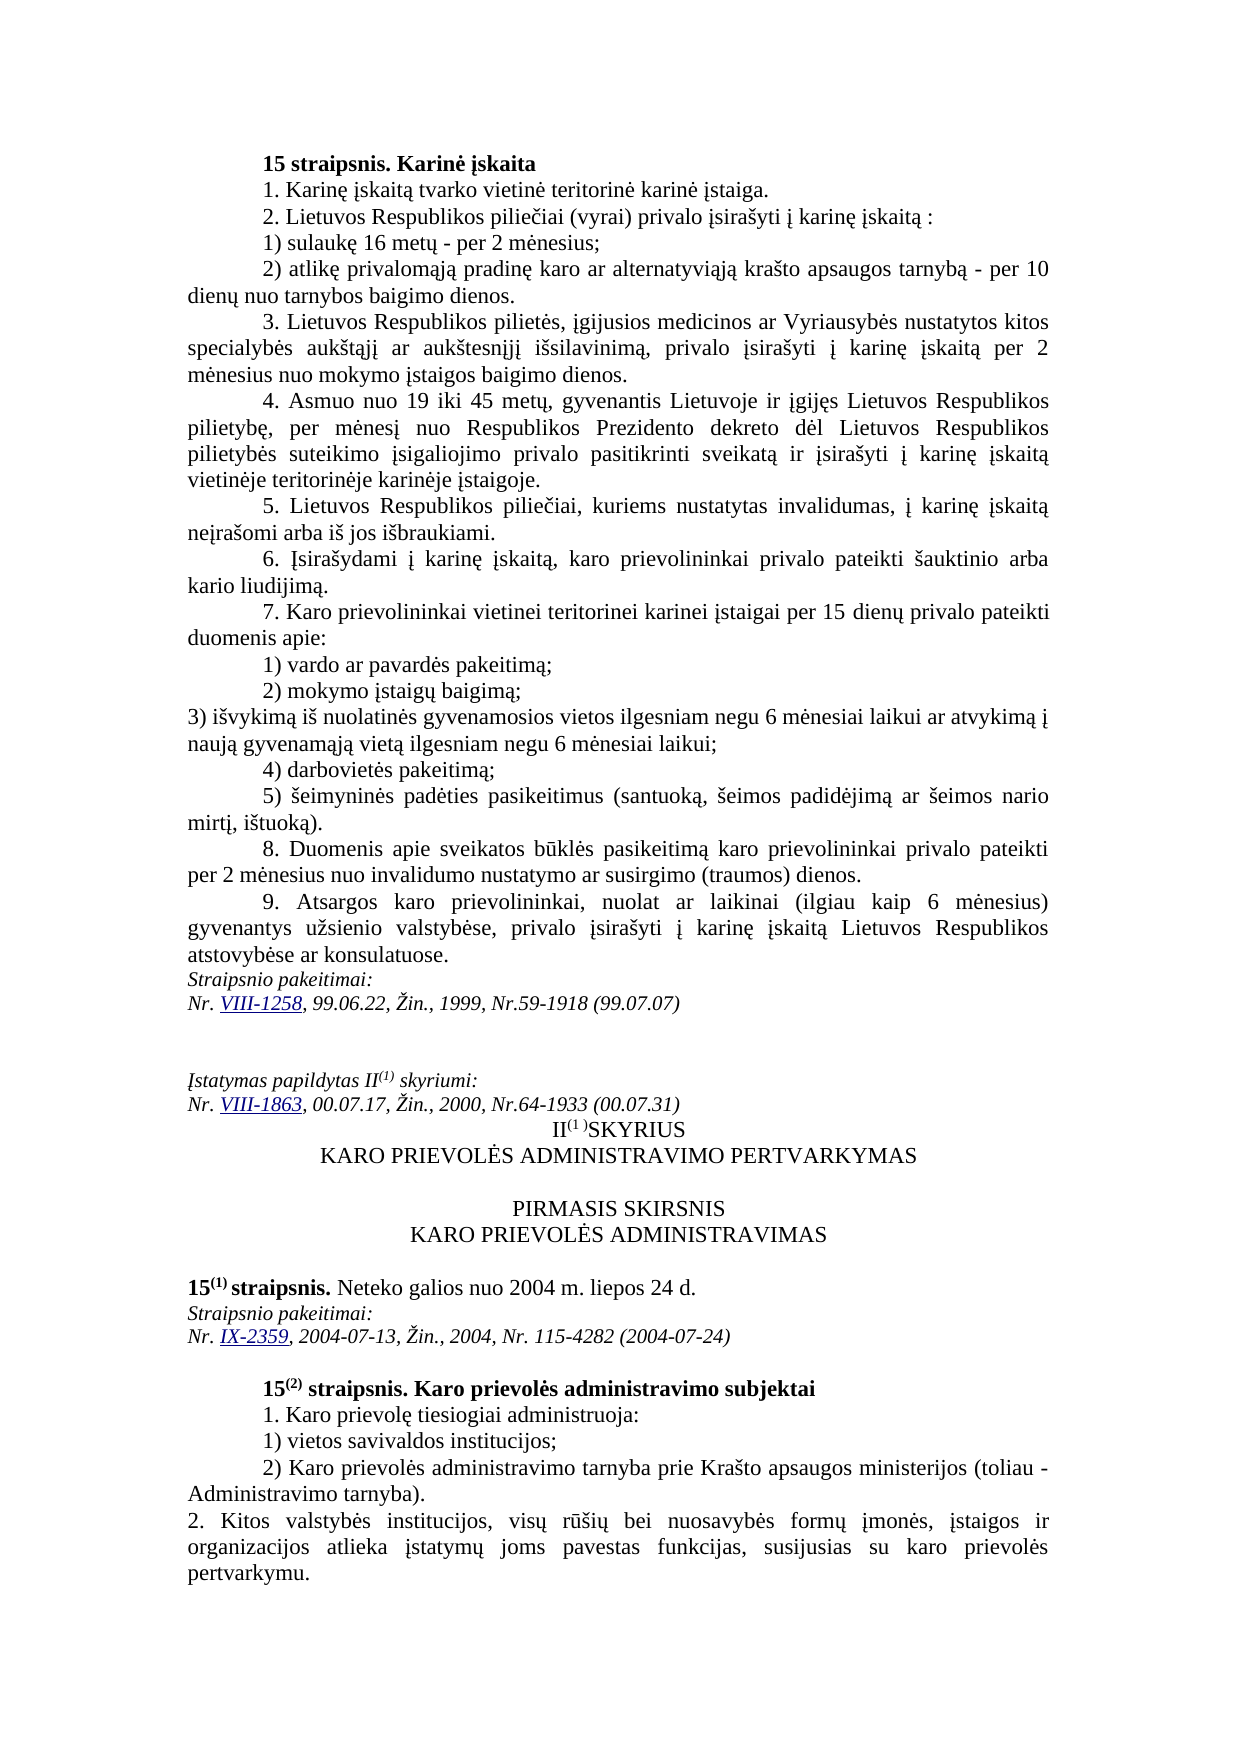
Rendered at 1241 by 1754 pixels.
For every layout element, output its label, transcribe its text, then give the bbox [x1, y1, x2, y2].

text 3) išvykimą iš nuolatinės gyvenamosios vietos ilgesniam negu 6 mėnesiai laikui ar atvykimą į naują gyvenamąją vietą ilgesniam negu 6 mėnesiai laikui; [187, 703, 1050, 756]
text 8. Duomenis apie sveikatos būklės pasikeitimą karo prievolininkai privalo pateikti per 2 mėnesius nuo invalidumo nustatymo ar susirgimo (traumos) dienos. [187, 835, 1050, 888]
text 7. Karo prievolininkai vietinei teritorinei karinei įstaigai per 15 dienų privalo pateikti duomenis apie: [187, 598, 1050, 651]
text PIRMASIS SKIRSNIS [187, 1195, 1050, 1221]
text 1) sulaukę 16 metų - per 2 mėnesius; [187, 229, 1050, 255]
text 5) šeimyninės padėties pasikeitimus (santuoką, šeimos padidėjimą ar šeimos nario mirtį, ištuoką). [187, 782, 1050, 835]
text 3. Lietuvos Respublikos pilietės, įgijusios medicinos ar Vyriausybės nustatytos kitos specialybės aukštąjį ar aukštesnįjį išsilavinimą, privalo įsirašyti į karinę įskaitą per 2 mėnesius nuo mokymo įstaigos baigimo dienos. [187, 308, 1050, 387]
text 1) vietos savivaldos institucijos; [187, 1428, 1050, 1454]
text Straipsnio pakeitimai: [187, 1300, 1050, 1324]
text 4) darbovietės pakeitimą; [187, 756, 1050, 782]
text 2) atlikę privalomąją pradinę karo ar alternatyviąją krašto apsaugos tarnybą - per 10 dienų nuo tarnybos baigimo dienos. [187, 255, 1050, 308]
text 15(2) straipsnis. Karo prievolės administravimo subjektai [187, 1375, 1050, 1401]
text 9. Atsargos karo prievolininkai, nuolat ar laikinai (ilgiau kaip 6 mėnesius) gyvenantys užsienio valstybėse, privalo įsirašyti į karinę įskaitą Lietuvos Respublikos atstovybėse ar konsulatuose. [187, 888, 1050, 967]
text 15 straipsnis. Karinė įskaita [187, 150, 1050, 176]
text 2) Karo prievolės administravimo tarnyba prie Krašto apsaugos ministerijos (toliau - Administravimo tarnyba). [187, 1454, 1050, 1507]
text Straipsnio pakeitimai: [187, 967, 1050, 991]
text 6. Įsirašydami į karinę įskaitą, karo prievolininkai privalo pateikti šauktinio arba kario liudijimą. [187, 545, 1050, 598]
text 1. Karinę įskaitą tvarko vietinė teritorinė karinė įstaiga. [187, 176, 1050, 203]
text 2. Lietuvos Respublikos piliečiai (vyrai) privalo įsirašyti į karinę įskaitą : [187, 203, 1050, 229]
text 2) mokymo įstaigų baigimą; [187, 677, 1050, 703]
text Nr. VIII-1863, 00.07.17, Žin., 2000, Nr.64-1933 (00.07.31) [187, 1092, 1050, 1116]
text 5. Lietuvos Respublikos piliečiai, kuriems nustatytas invalidumas, į karinę įskaitą neįrašomi arba iš jos išbraukiami. [187, 493, 1050, 545]
subtitle KARO PRIEVOLĖS ADMINISTRAVIMAS [187, 1221, 1050, 1248]
text II(1 )SKYRIUS [187, 1116, 1050, 1142]
text Nr. VIII-1258, 99.06.22, Žin., 1999, Nr.59-1918 (99.07.07) [187, 991, 1050, 1015]
text Įstatymas papildytas II(1) skyriumi: [187, 1068, 1050, 1092]
text 2. Kitos valstybės institucijos, visų rūšių bei nuosavybės formų įmonės, įstaigos ir organizacijos atlieka įstatymų joms pavestas funkcijas, susijusias su karo prievolės pertvarkymu. [187, 1507, 1050, 1586]
text 1. Karo prievolę tiesiogiai administruoja: [187, 1401, 1050, 1428]
text 1) vardo ar pavardės pakeitimą; [187, 651, 1050, 677]
text 4. Asmuo nuo 19 iki 45 metų, gyvenantis Lietuvoje ir įgijęs Lietuvos Respublikos pilietybę, per mėnesį nuo Respublikos Prezidento dekreto dėl Lietuvos Respublikos pilietybės suteikimo įsigaliojimo privalo pasitikrinti sveikatą ir įsirašyti į karinę įskaitą vietinėje teritorinėje karinėje įstaigoje. [187, 387, 1050, 493]
subtitle KARO PRIEVOLĖS ADMINISTRAVIMO PERTVARKYMAS [187, 1142, 1050, 1169]
text Nr. IX-2359, 2004-07-13, Žin., 2004, Nr. 115-4282 (2004-07-24) [187, 1324, 1053, 1348]
text 15(1) straipsnis. Neteko galios nuo 2004 m. liepos 24 d. [187, 1274, 1050, 1300]
